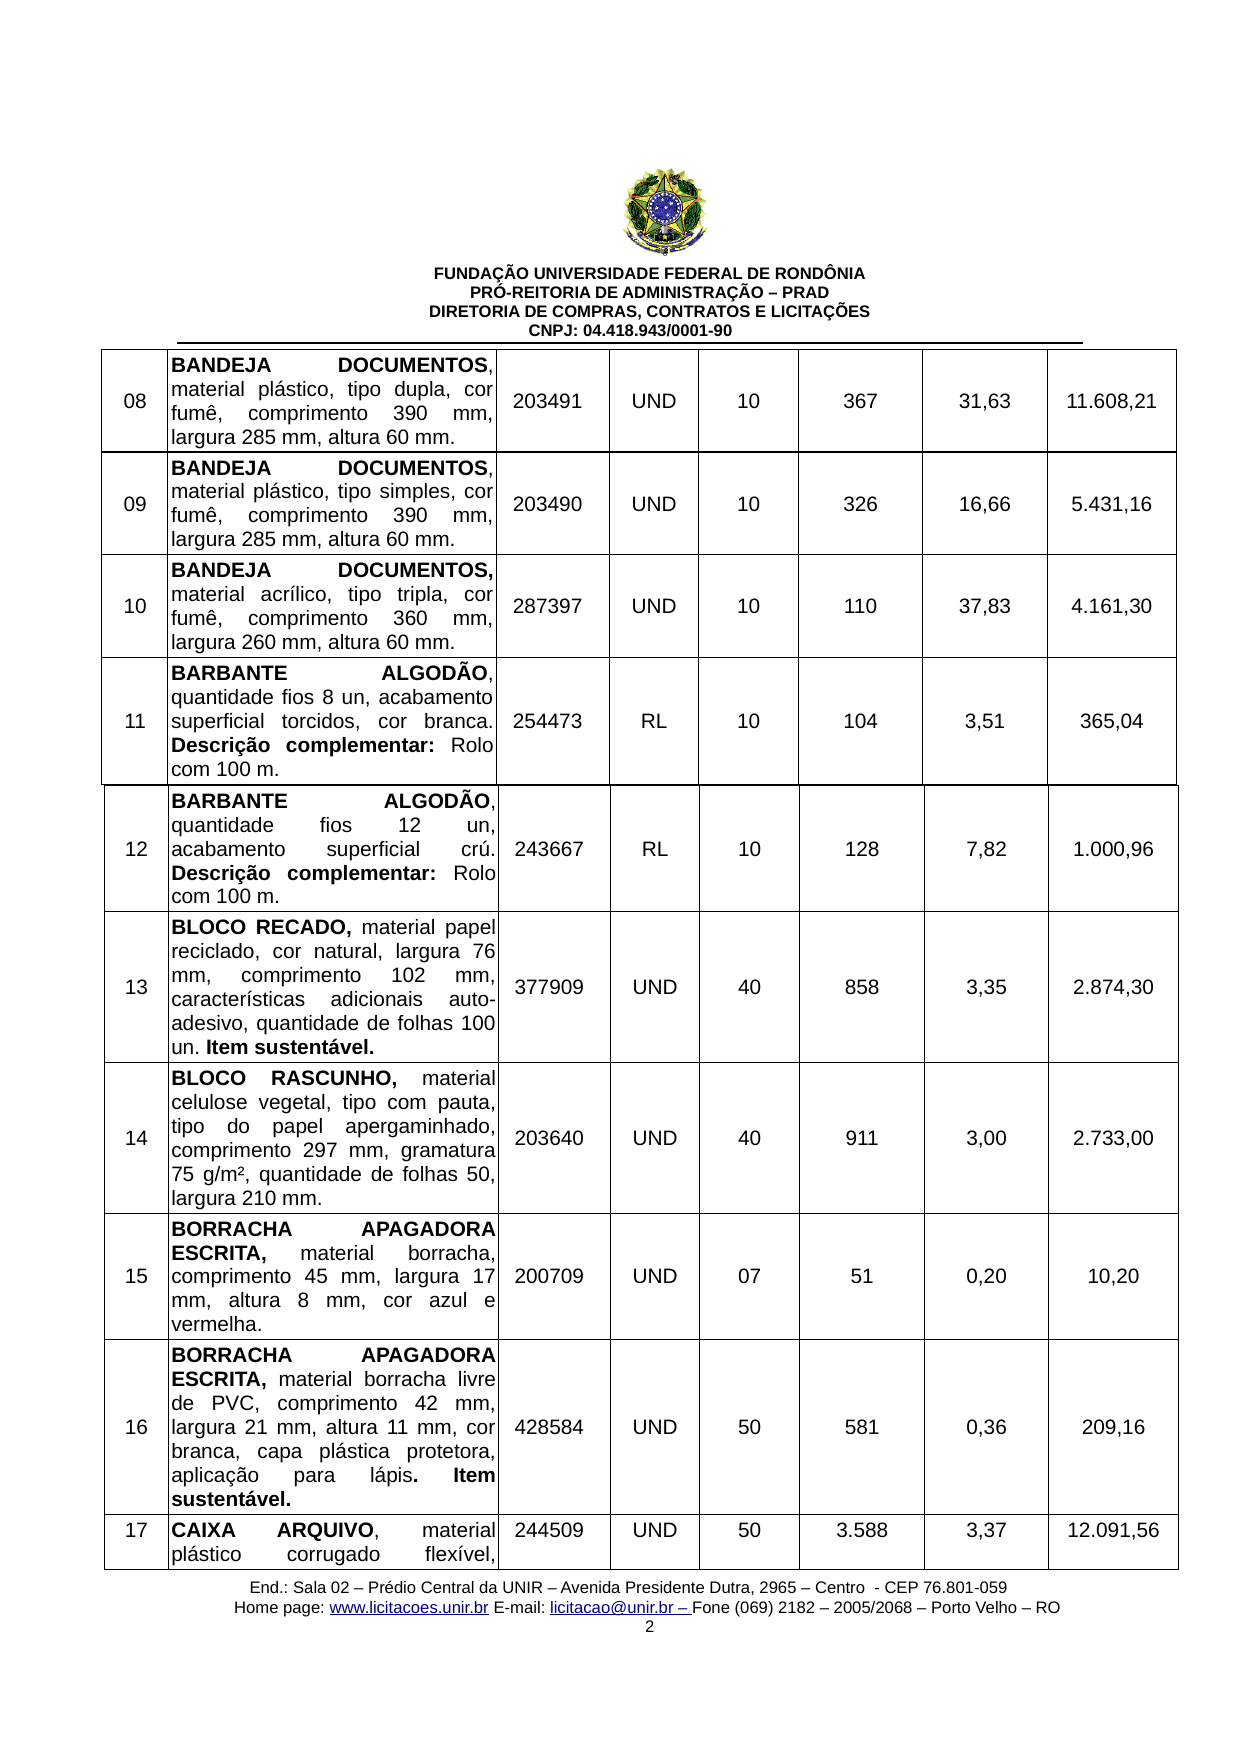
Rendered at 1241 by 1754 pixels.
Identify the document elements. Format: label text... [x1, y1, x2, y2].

table_cell 10 [699, 555, 798, 657]
table_cell UND [610, 555, 698, 657]
table_cell 17 [105, 1515, 168, 1568]
table_cell UND [611, 1515, 699, 1568]
table_cell 13 [105, 912, 168, 1062]
table_header 7,82 [925, 786, 1048, 911]
table_header RL [611, 786, 699, 911]
table_cell 07 [700, 1214, 799, 1339]
table_cell 0,20 [925, 1214, 1048, 1339]
table_cell CAIXA ARQUIVO, material plástico corrugado flexível, [169, 1515, 498, 1568]
table_cell 254473 [497, 658, 609, 783]
table_cell 16 [105, 1340, 168, 1514]
table_cell UND [611, 912, 699, 1062]
table_cell 12.091,56 [1049, 1515, 1178, 1568]
table_cell 3,35 [925, 912, 1048, 1062]
table_header 10 [700, 786, 799, 911]
table_cell BORRACHA APAGADORA ESCRITA, material borracha, comprimento 45 mm, largura 17 mm, altura 8 mm, cor azul e vermelha. [169, 1214, 498, 1339]
table_cell 09 [102, 453, 167, 554]
table_cell 10 [102, 555, 167, 657]
table_cell 4.161,30 [1048, 555, 1176, 657]
table_cell 40 [700, 1063, 799, 1212]
table_cell 40 [700, 912, 799, 1062]
table_cell 367 [799, 350, 922, 451]
table_cell 08 [102, 350, 167, 451]
table_cell BORRACHA APAGADORA ESCRITA, material borracha livre de PVC, comprimento 42 mm, largura 21 mm, altura 11 mm, cor branca, capa plástica protetora, aplicação para lápis. Item sustentável. [169, 1340, 498, 1514]
table_cell 11.608,21 [1048, 350, 1176, 451]
table_cell 858 [800, 912, 924, 1062]
table_cell 10 [699, 350, 798, 451]
table_cell 377909 [499, 912, 610, 1062]
table_cell 10 [699, 453, 798, 554]
table_cell 5.431,16 [1048, 453, 1176, 554]
table_cell 15 [105, 1214, 168, 1339]
table_cell RL [610, 658, 698, 783]
table_cell 37,83 [923, 555, 1047, 657]
table_cell 2.733,00 [1049, 1063, 1178, 1212]
table_cell 10,20 [1049, 1214, 1178, 1339]
table_cell BLOCO RASCUNHO, material celulose vegetal, tipo com pauta, tipo do papel apergaminhado, comprimento 297 mm, gramatura 75 g/m², quantidade de folhas 50, largura 210 mm. [169, 1063, 498, 1212]
table_cell 581 [800, 1340, 924, 1514]
table_cell 203640 [499, 1063, 610, 1212]
picture [620, 167, 710, 257]
table_header 243667 [499, 786, 610, 911]
table_cell 428584 [499, 1340, 610, 1514]
table_cell 365,04 [1048, 658, 1176, 783]
table_cell 11 [102, 658, 167, 783]
table_cell 200709 [499, 1214, 610, 1339]
table_cell 209,16 [1049, 1340, 1178, 1514]
table_cell UND [610, 350, 698, 451]
table_cell 50 [700, 1515, 799, 1568]
table_cell 51 [800, 1214, 924, 1339]
table_header 12 [105, 786, 168, 911]
table_cell 104 [799, 658, 922, 783]
table_header 1.000,96 [1049, 786, 1178, 911]
table_cell 0,36 [925, 1340, 1048, 1514]
table_cell 3.588 [800, 1515, 924, 1568]
table_cell UND [611, 1063, 699, 1212]
table_cell UND [610, 453, 698, 554]
table_cell BANDEJA DOCUMENTOS, material acrílico, tipo tripla, cor fumê, comprimento 360 mm, largura 260 mm, altura 60 mm. [168, 555, 496, 657]
table_cell UND [611, 1214, 699, 1339]
table_cell 326 [799, 453, 922, 554]
table_cell BANDEJA DOCUMENTOS, material plástico, tipo dupla, cor fumê, comprimento 390 mm, largura 285 mm, altura 60 mm. [168, 350, 496, 451]
table_cell 50 [700, 1340, 799, 1514]
table_cell 203490 [497, 453, 609, 554]
table_header 128 [800, 786, 924, 911]
table_cell 3,00 [925, 1063, 1048, 1212]
table_cell 31,63 [923, 350, 1047, 451]
table_cell BLOCO RECADO, material papel reciclado, cor natural, largura 76 mm, comprimento 102 mm, características adicionais auto-adesivo, quantidade de folhas 100 un. Item sustentável. [169, 912, 498, 1062]
table_header BARBANTE ALGODÃO, quantidade fios 12 un, acabamento superficial crú. Descrição complementar: Rolo com 100 m. [169, 786, 498, 911]
table_cell 203491 [497, 350, 609, 451]
table_cell 3,37 [925, 1515, 1048, 1568]
table_cell 3,51 [923, 658, 1047, 783]
table_cell 14 [105, 1063, 168, 1212]
table_cell 2.874,30 [1049, 912, 1178, 1062]
table_cell BANDEJA DOCUMENTOS, material plástico, tipo simples, cor fumê, comprimento 390 mm, largura 285 mm, altura 60 mm. [168, 453, 496, 554]
table_cell UND [611, 1340, 699, 1514]
table_cell 10 [699, 658, 798, 783]
table_cell 911 [800, 1063, 924, 1212]
table_cell BARBANTE ALGODÃO, quantidade fios 8 un, acabamento superficial torcidos, cor branca. Descrição complementar: Rolo com 100 m. [168, 658, 496, 783]
table_cell 244509 [499, 1515, 610, 1568]
table_cell 110 [799, 555, 922, 657]
table_cell 16,66 [923, 453, 1047, 554]
table_cell 287397 [497, 555, 609, 657]
